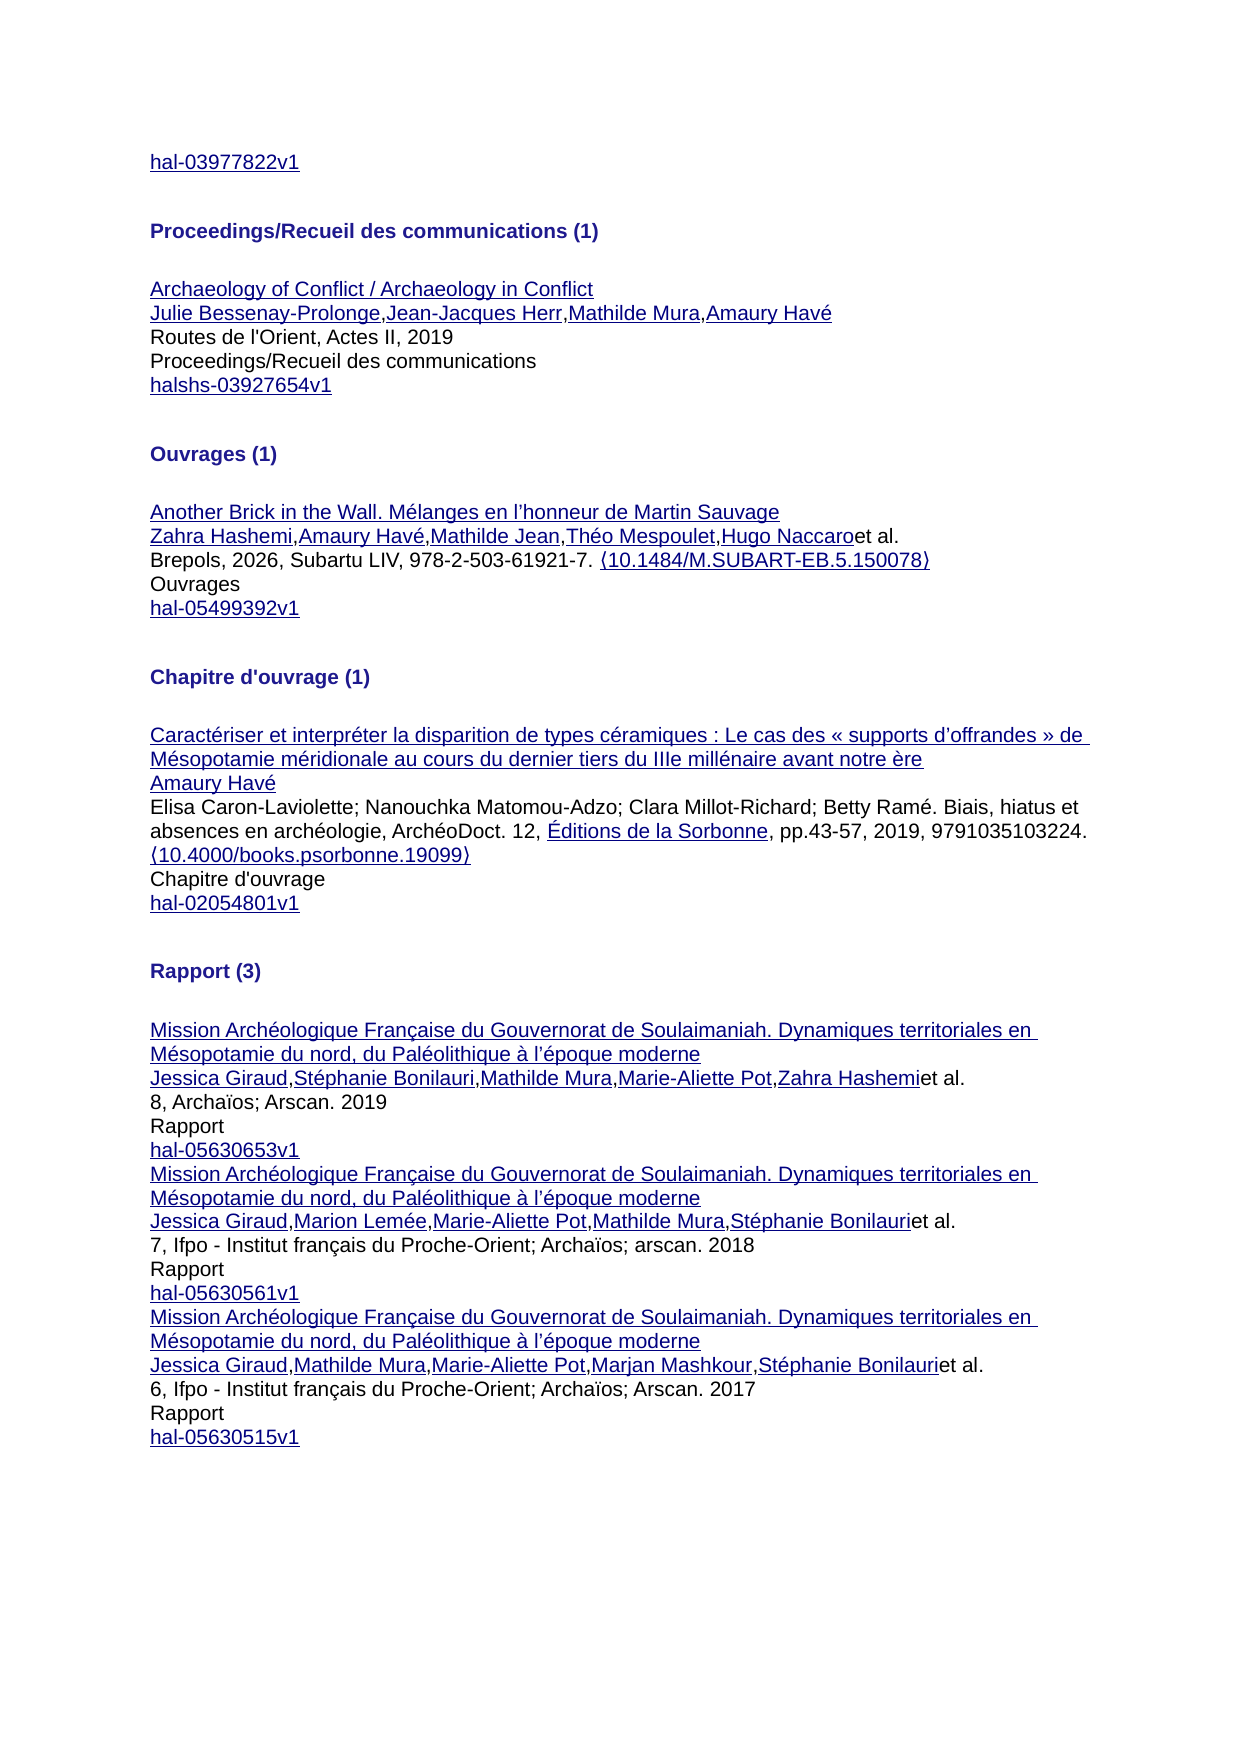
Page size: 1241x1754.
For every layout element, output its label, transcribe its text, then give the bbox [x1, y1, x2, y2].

subtitle Proceedings/Recueil des communications (1) [150, 219, 1090, 243]
table_header Another Brick in the Wall. Mélanges en l’honneur de Martin Sauvage Zahra Hashemi,Amaury Havé,Mathilde Jean,Théo Mespoulet,Hugo Naccaroet al. Brepols, 2026, Subartu LIV, 978-2-503-61921-7. ⟨10.1484/M.SUBART-EB.5.150078⟩ Ouvrages hal-05499392v1 [150, 500, 1090, 620]
table_header Archaeology of Conflict / Archaeology in Conflict Julie Bessenay-Prolonge,Jean-Jacques Herr,Mathilde Mura,Amaury Havé Routes de l'Orient, Actes II, 2019 Proceedings/Recueil des communications halshs-03927654v1 [150, 277, 1090, 397]
table_header Mission Archéologique Française du Gouvernorat de Soulaimaniah. Dynamiques territoriales en Mésopotamie du nord, du Paléolithique à l’époque moderne Jessica Giraud,Stéphanie Bonilauri,Mathilde Mura,Marie-Aliette Pot,Zahra Hashemiet al. 8, Archaïos; Arscan. 2019 Rapport hal-05630653v1 [150, 1018, 1090, 1161]
subtitle Rapport (3) [150, 959, 1090, 983]
subtitle Ouvrages (1) [150, 442, 1090, 466]
table_header Mésopotamie méridionale au cours du dernier tiers du IIIe millénaire avant notre ère Amaury Havé Elisa Caron-Laviolette; Nanouchka Matomou-Adzo; Clara Millot-Richard; Betty Ramé. Biais, hiatus et absences en archéologie, ArchéoDoct. 12, Éditions de la Sorbonne, pp.43-57, 2019, 9791035103224. ⟨10.4000/books.psorbonne.19099⟩ Chapitre d'ouvrage hal-02054801v1 [150, 745, 1090, 914]
table_header Caractériser et interpréter la disparition de types céramiques : Le cas des « supports d’offrandes » de [150, 723, 1090, 744]
table_cell Mission Archéologique Française du Gouvernorat de Soulaimaniah. Dynamiques territoriales en Mésopotamie du nord, du Paléolithique à l’époque moderne Jessica Giraud,Marion Lemée,Marie-Aliette Pot,Mathilde Mura,Stéphanie Bonilauriet al. 7, Ifpo - Institut français du Proche-Orient; Archaïos; arscan. 2018 Rapport hal-05630561v1 [150, 1161, 1090, 1305]
table_cell Mission Archéologique Française du Gouvernorat de Soulaimaniah. Dynamiques territoriales en Mésopotamie du nord, du Paléolithique à l’époque moderne Jessica Giraud,Mathilde Mura,Marie-Aliette Pot,Marjan Mashkour,Stéphanie Bonilauriet al. 6, Ifpo - Institut français du Proche-Orient; Archaïos; Arscan. 2017 Rapport hal-05630515v1 [150, 1305, 1090, 1449]
table_cell hal-03977822v1 [150, 150, 1090, 174]
subtitle Chapitre d'ouvrage (1) [150, 664, 1090, 688]
